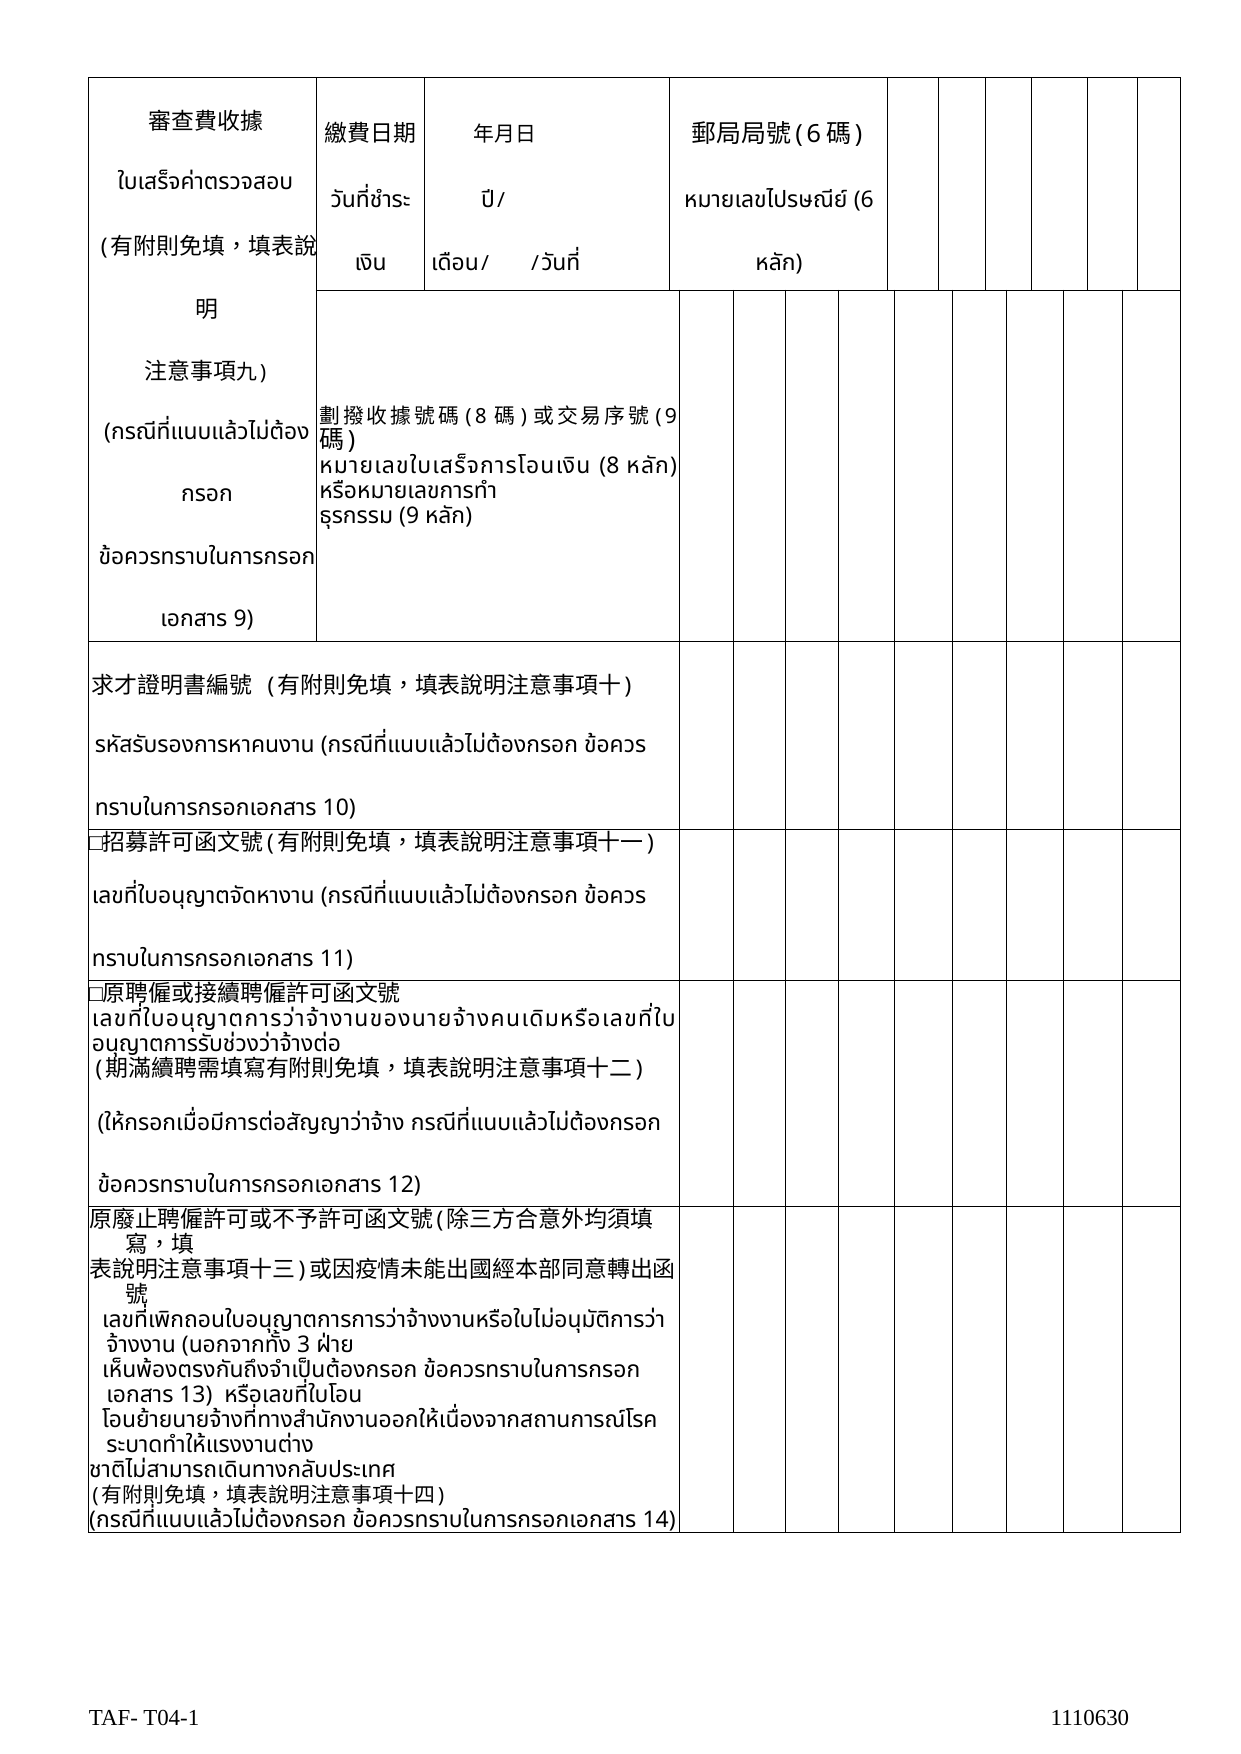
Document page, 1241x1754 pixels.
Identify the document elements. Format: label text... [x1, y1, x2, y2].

table_cell [786, 642, 838, 829]
table_cell [888, 78, 938, 289]
table_cell [953, 291, 1006, 641]
table_cell [786, 830, 838, 980]
table_cell [839, 981, 894, 1206]
table_cell [839, 1207, 894, 1532]
table_cell [680, 1207, 733, 1532]
table_cell [953, 981, 1006, 1206]
table_cell [786, 291, 838, 641]
table_cell [734, 830, 785, 980]
table_cell [1064, 642, 1122, 829]
table_cell [1123, 830, 1180, 980]
table_cell [986, 78, 1031, 289]
table_cell [895, 291, 952, 641]
table_cell [939, 78, 985, 289]
table_cell [1123, 981, 1180, 1206]
table_cell [734, 981, 785, 1206]
table_cell [1007, 1207, 1063, 1532]
table_cell [895, 830, 952, 980]
table_cell [734, 1207, 785, 1532]
table_cell [1007, 830, 1063, 980]
table_cell 繳費日期 วันที่ชำระเงิน [317, 78, 424, 289]
table_cell 劃撥收據號碼(8碼)或交易序號(9碼) หมายเลขใบเสร็จการโอนเงิน (8 หลัก) หรือหมายเลขการทำ ธุรกรรม (9 หลัก) [317, 291, 679, 641]
table_cell [839, 291, 894, 641]
table_cell [1123, 642, 1180, 829]
table_cell [1123, 291, 1180, 641]
table_cell □招募許可函文號(有附則免填，填表說明注意事項十一) เลขที่ใบอนุญาตจัดหางาน (กรณีที่แนบแล้วไม่ต้องกรอก ข้อควรทราบในการกรอกเอกสาร 11) [89, 830, 679, 980]
table_cell [1007, 642, 1063, 829]
table_cell [734, 291, 785, 641]
table_cell [839, 642, 894, 829]
table_cell [953, 830, 1006, 980]
table_cell [1064, 291, 1122, 641]
table_cell 年月日 ปี/ เดือน/ /วันที่ [425, 78, 669, 289]
table_cell [953, 642, 1006, 829]
table_cell [1032, 78, 1087, 289]
table_cell [1088, 78, 1137, 289]
table_cell 原廢止聘僱許可或不予許可函文號(除三方合意外均須填寫，填 表說明注意事項十三)或因疫情未能出國經本部同意轉出函號 เลขที่เพิกถอนใบอนุญาตการการว่าจ้างงานหรือใบไม่อนุมัติการว่าจ้างงาน (นอกจากทั้ง 3 ฝ่าย เห็นพ้องตรงกันถึงจำเป็นต้องกรอก ข้อควรทราบในการกรอกเอกสาร 13) หรือเลขที่ใบโอน โอนย้ายนายจ้างที่ทางสำนักงานออกให้เนื่องจากสถานการณ์โรคระบาดทำให้แรงงานต่าง ชาติไม่สามารถเดินทางกลับประเทศ (有附則免填，填表說明注意事項十四) (กรณีที่แนบแล้วไม่ต้องกรอก ข้อควรทราบในการกรอกเอกสาร 14) [89, 1207, 679, 1532]
table_cell [680, 981, 733, 1206]
table_cell [786, 981, 838, 1206]
table_cell [895, 642, 952, 829]
table_cell [1007, 981, 1063, 1206]
table_cell [1123, 1207, 1180, 1532]
table_cell [895, 981, 952, 1206]
table_cell □原聘僱或接續聘僱許可函文號 เลขที่ใบอนุญาตการว่าจ้างานของนายจ้างคนเดิมหรือเลขที่ใบอนุญาตการรับช่วงว่าจ้างต่อ (期滿續聘需填寫有附則免填，填表說明注意事項十二) (ให้กรอกเมื่อมีการต่อสัญญาว่าจ้าง กรณีที่แนบแล้วไม่ต้องกรอก ข้อควรทราบในการกรอกเอกสาร 12) [89, 981, 679, 1206]
table_cell [680, 830, 733, 980]
table_cell [1064, 981, 1122, 1206]
table_cell [680, 291, 733, 641]
table_cell 郵局局號(6碼) หมายเลขไปรษณีย์ (6 หลัก) [670, 78, 887, 289]
table_cell [786, 1207, 838, 1532]
table_cell [1007, 291, 1063, 641]
table_cell [895, 1207, 952, 1532]
table_cell [1138, 78, 1180, 289]
table_cell [734, 642, 785, 829]
table_cell [839, 830, 894, 980]
table_cell 審查費收據 ใบเสร็จค่าตรวจสอบ (有附則免填，填表說明 注意事項九) (กรณีที่แนบแล้วไม่ต้องกรอก ข้อควรทราบในการกรอกเอกสาร 9) [89, 78, 316, 641]
table_cell 求才證明書編號 (有附則免填，填表說明注意事項十) รหัสรับรองการหาคนงาน (กรณีที่แนบแล้วไม่ต้องกรอก ข้อควรทราบในการกรอกเอกสาร 10) [89, 642, 679, 829]
table_cell [1064, 1207, 1122, 1532]
table_cell [680, 642, 733, 829]
table_cell [953, 1207, 1006, 1532]
table_cell [1064, 830, 1122, 980]
